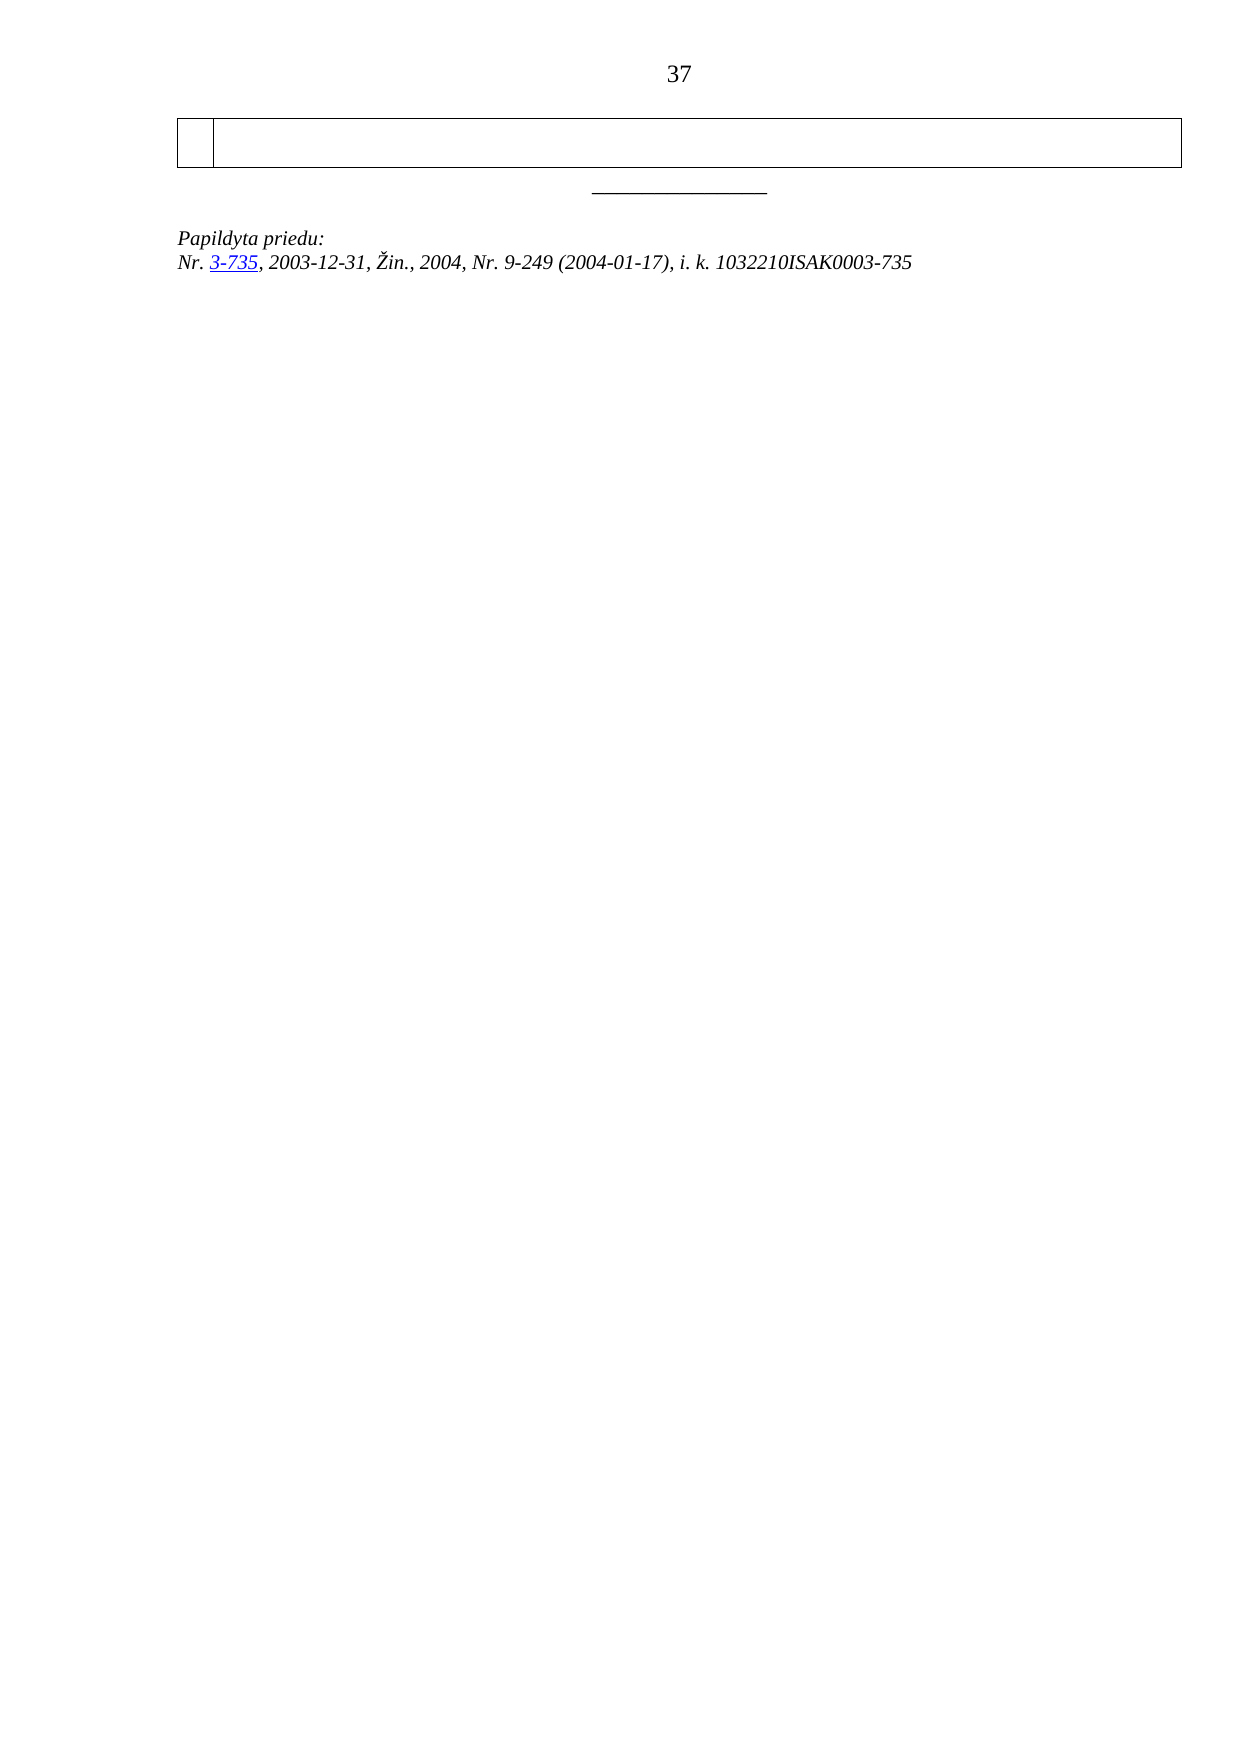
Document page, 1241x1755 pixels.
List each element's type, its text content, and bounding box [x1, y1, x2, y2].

text Nr. 3-735, 2003-12-31, Žin., 2004, Nr. 9-249 (2004-01-17), i. k. 1032210ISAK0003-735 [177, 250, 1181, 274]
text Papildyta priedu: [177, 226, 1181, 250]
table_cell [178, 119, 213, 167]
table_cell [214, 119, 1181, 167]
text ______________ [177, 168, 1181, 197]
